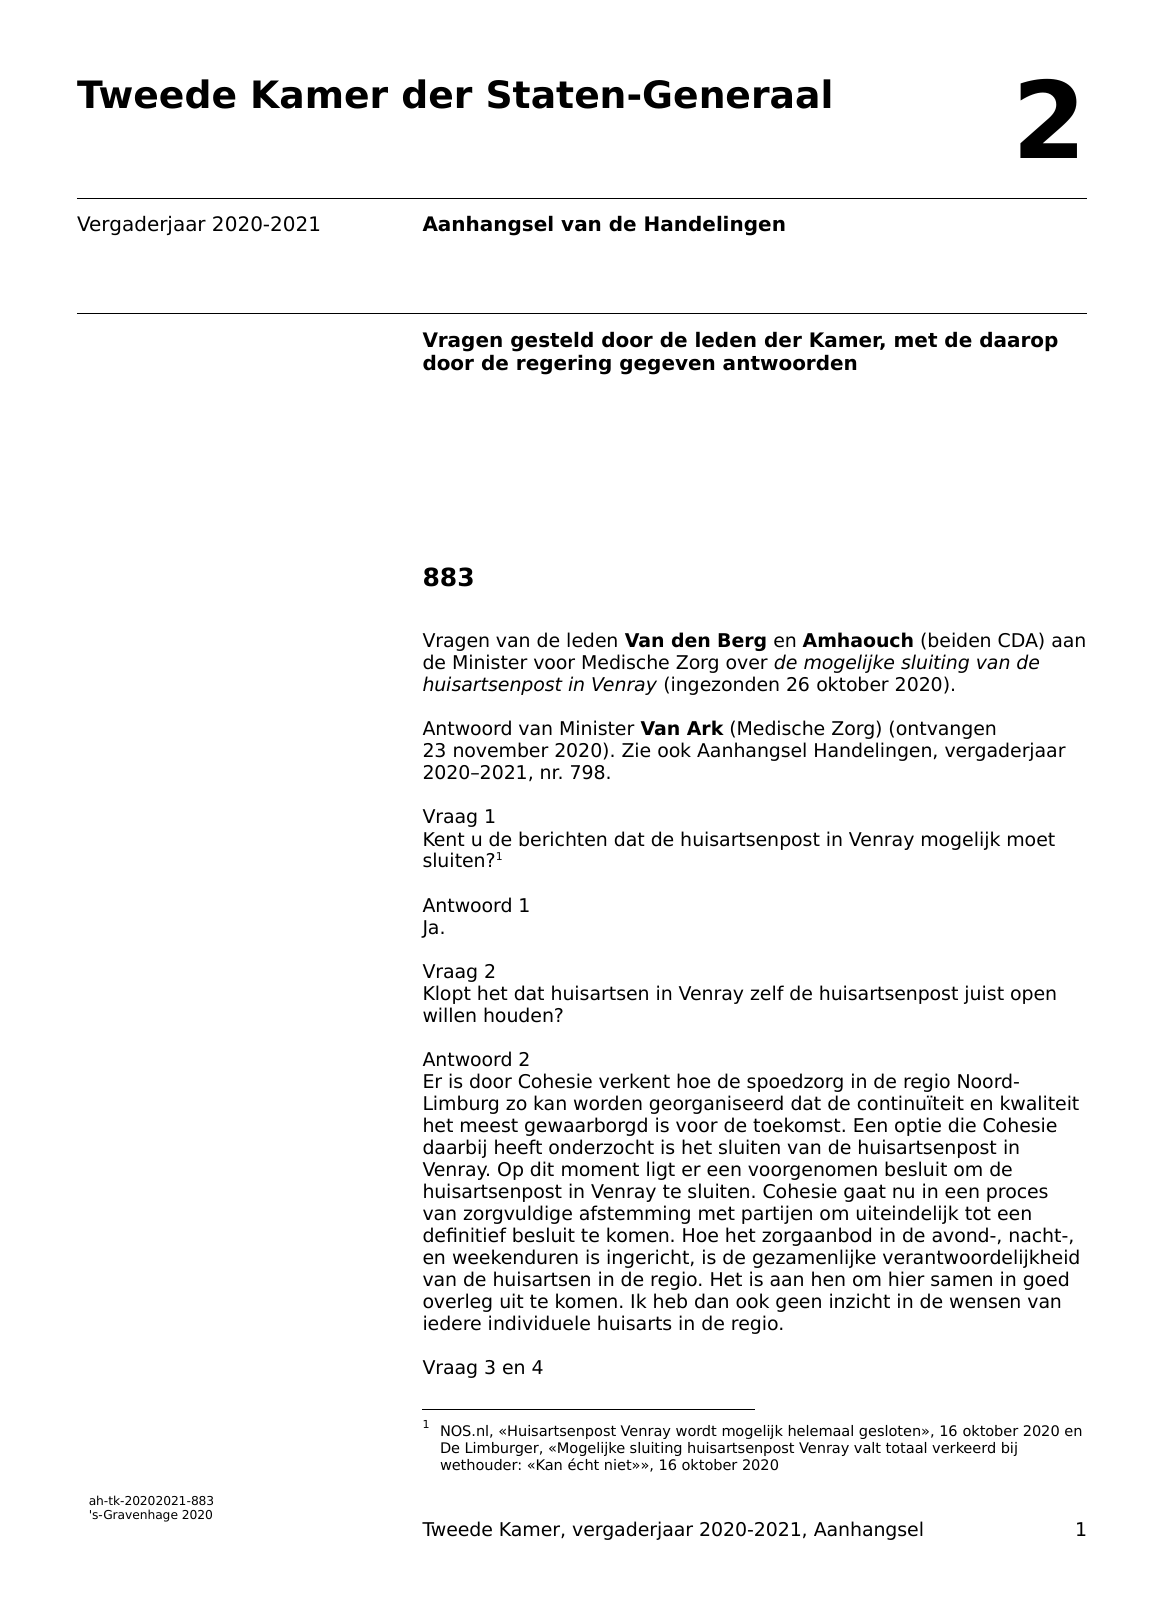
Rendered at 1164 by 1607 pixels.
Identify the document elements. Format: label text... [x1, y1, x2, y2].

text Vraag 1 [422, 806, 1087, 828]
table_cell [77, 314, 422, 375]
table_cell Vergaderjaar 2020-2021 [77, 199, 422, 313]
text ah-tk-20202021-883 [88, 1494, 323, 1508]
text 's-Gravenhage 2020 [88, 1508, 323, 1522]
text Er is door Cohesie verkent hoe de spoedzorg in de regio Noord-Limburg zo kan worden georganiseerd dat de continuïteit en kwaliteit het meest gewaarborgd is voor de toekomst. Een optie die Cohesie daarbij heeft onderzocht is het sluiten van de huisartsenpost in Venray. Op dit moment ligt er een voorgenomen besluit om de huisartsenpost in Venray te sluiten. Cohesie gaat nu in een proces van zorgvuldige afstemming met partijen om uiteindelijk tot een definitief besluit te komen. Hoe het zorgaanbod in de avond-, nacht-, en weekenduren is ingericht, is de gezamenlijke verantwoordelijkheid van de huisartsen in de regio. Het is aan hen om hier samen in goed overleg uit te komen. Ik heb dan ook geen inzicht in de wensen van iedere individuele huisarts in de regio. [422, 1071, 1087, 1334]
text Antwoord 2 [422, 1049, 1087, 1071]
text Vraag 3 en 4 [422, 1357, 1087, 1379]
text Ja. [422, 917, 1087, 938]
table_cell Vragen gesteld door de leden der Kamer, met de daarop door de regering gegeven antwoorden [422, 314, 1087, 375]
text Kent u de berichten dat de huisartsenpost in Venray mogelijk moet sluiten? [422, 828, 1087, 872]
text Vraag 2 [422, 961, 1087, 983]
text 883 [422, 563, 1087, 592]
text Antwoord van Minister Van Ark (Medische Zorg) (ontvangen 23 november 2020). Zie ook Aanhangsel Handelingen, vergaderjaar 2020–2021, nr. 798. [422, 718, 1087, 784]
text NOS.nl, «Huisartsenpost Venray wordt mogelijk helemaal gesloten», 16 oktober 2020 en De Limburger, «Mogelijke sluiting huisartsenpost Venray valt totaal verkeerd bij wethouder: «Kan écht niet»», 16 oktober 2020 [422, 1418, 1087, 1474]
text Vragen van de leden Van den Berg en Amhaouch (beiden CDA) aan de Minister voor Medische Zorg over de mogelijke sluiting van de huisartsenpost in Venray (ingezonden 26 oktober 2020). [422, 630, 1087, 696]
table_cell Aanhangsel van de Handelingen [422, 199, 1087, 313]
text Antwoord 1 [422, 894, 1087, 917]
table_header 2 [886, 59, 1087, 198]
text Klopt het dat huisartsen in Venray zelf de huisartsenpost juist open willen houden? [422, 983, 1087, 1027]
table_header Tweede Kamer der Staten-Generaal [77, 59, 886, 198]
